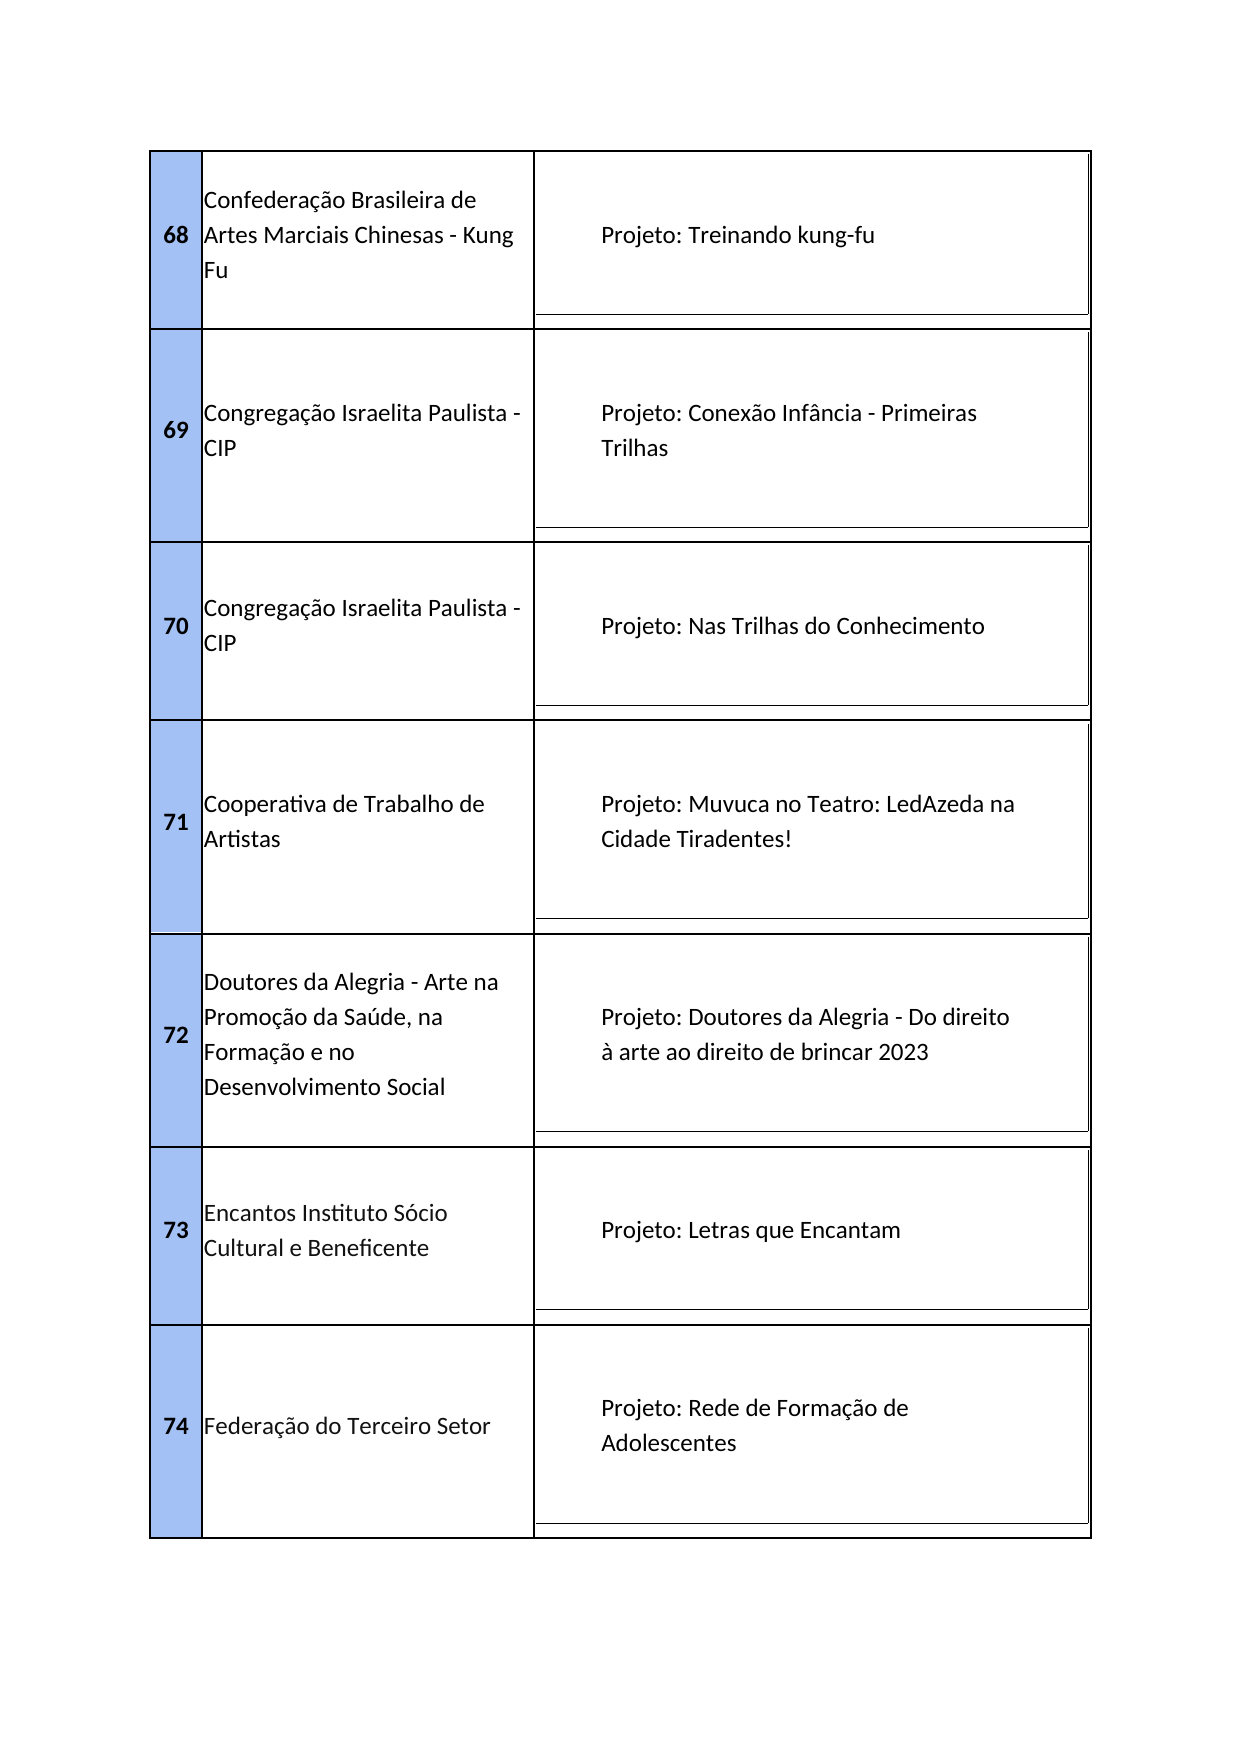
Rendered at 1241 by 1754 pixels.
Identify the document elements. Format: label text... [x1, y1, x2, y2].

table_cell Encantos Instituto Sócio Cultural e Beneficente [203, 1148, 533, 1324]
table_cell Projeto: Letras que Encantam [535, 1148, 1090, 1324]
table_cell 71 [151, 721, 201, 932]
table_cell 69 [151, 330, 201, 541]
table_cell Projeto: Rede de Formação de Adolescentes [535, 1326, 1090, 1537]
table_cell Doutores da Alegria - Arte na Promoção da Saúde, na Formação e no Desenvolvimento Social [203, 935, 533, 1146]
table_cell 70 [151, 543, 201, 719]
table_cell Projeto: Muvuca no Teatro: LedAzeda na Cidade Tiradentes! [535, 721, 1090, 932]
table_cell Congregação Israelita Paulista - CIP [203, 543, 533, 719]
table_cell Projeto: Doutores da Alegria - Do direito à arte ao direito de brincar 2023 [535, 935, 1090, 1146]
table_cell Projeto: Conexão Infância - Primeiras Trilhas [535, 330, 1090, 541]
table_cell Projeto: Nas Trilhas do Conhecimento [535, 543, 1090, 719]
table_cell 68 [151, 152, 201, 328]
table_cell Confederação Brasileira de Artes Marciais Chinesas - Kung Fu [203, 152, 533, 328]
table_cell Projeto: Treinando kung-fu [535, 152, 1090, 328]
table_cell Federação do Terceiro Setor [203, 1326, 533, 1537]
table_cell 74 [151, 1326, 201, 1537]
table_cell Cooperativa de Trabalho de Artistas [203, 721, 533, 932]
table_cell 73 [151, 1148, 201, 1324]
table_cell 72 [151, 935, 201, 1146]
table_cell Congregação Israelita Paulista - CIP [203, 330, 533, 541]
